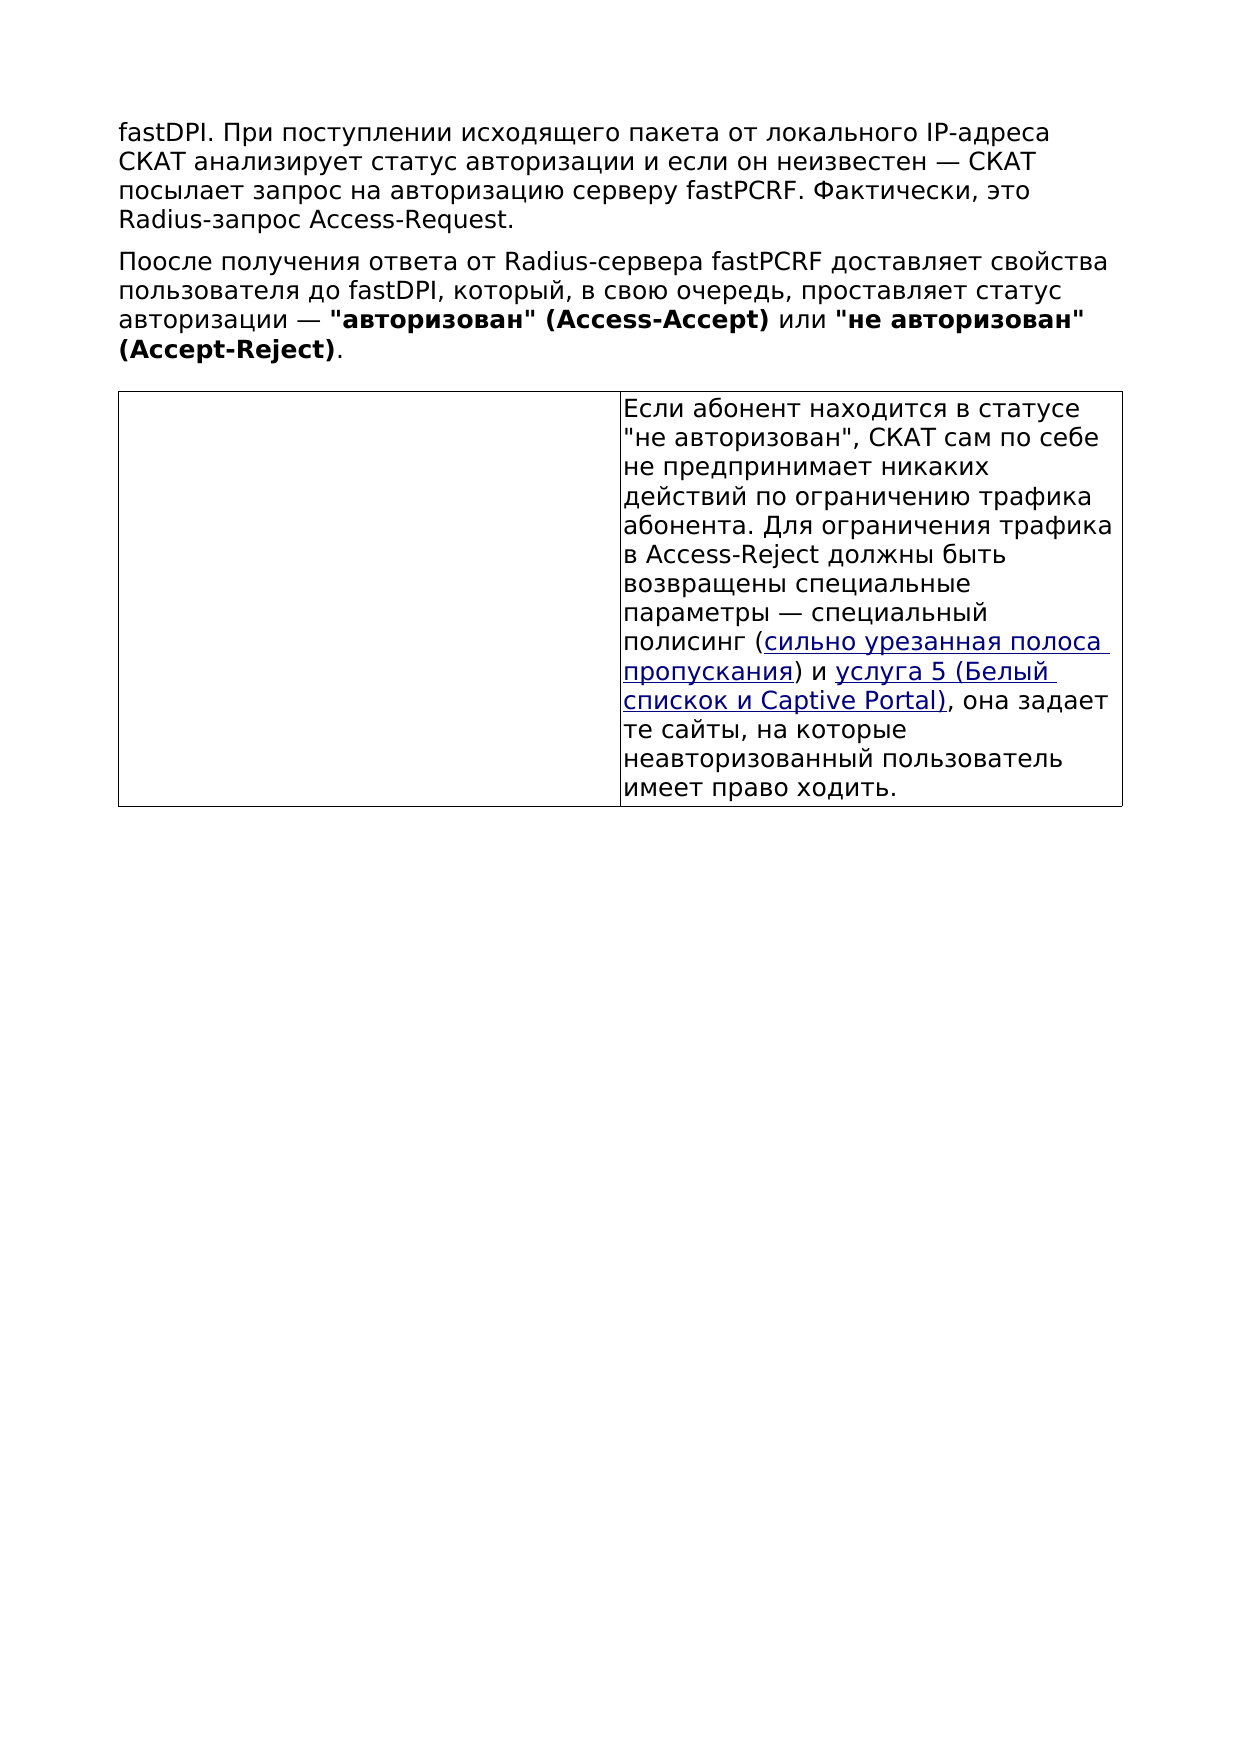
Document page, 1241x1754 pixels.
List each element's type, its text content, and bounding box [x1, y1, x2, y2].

table_header Если абонент находится в статусе "не авторизован", СКАТ сам по себе не предпринимает никаких действий по ограничению трафика абонента. Для ограничения трафика в Access-Reject должны быть возвращены специальные параметры — специальный полисинг (сильно урезанная полоса пропускания) и услуга 5 (Белый спискок и Captive Portal), она задает те сайты, на которые неавторизованный пользователь имеет право ходить. [621, 392, 1122, 806]
text Поосле получения ответа от Radius-сервера fastPCRF доставляет свойства пользователя до fastDPI, который, в свою очередь, проставляет статус авторизации — "авторизован" (Access-Accept) или "не авторизован" (Accept-Reject). [118, 247, 1122, 364]
table_header [119, 392, 620, 806]
text fastDPI. При поступлении исходящего пакета от локального IP-адреса СКАТ анализирует статус авторизации и если он неизвестен — СКАТ посылает запрос на авторизацию серверу fastPCRF. Фактически, это Radius-запрос Access-Request. [118, 118, 1122, 235]
